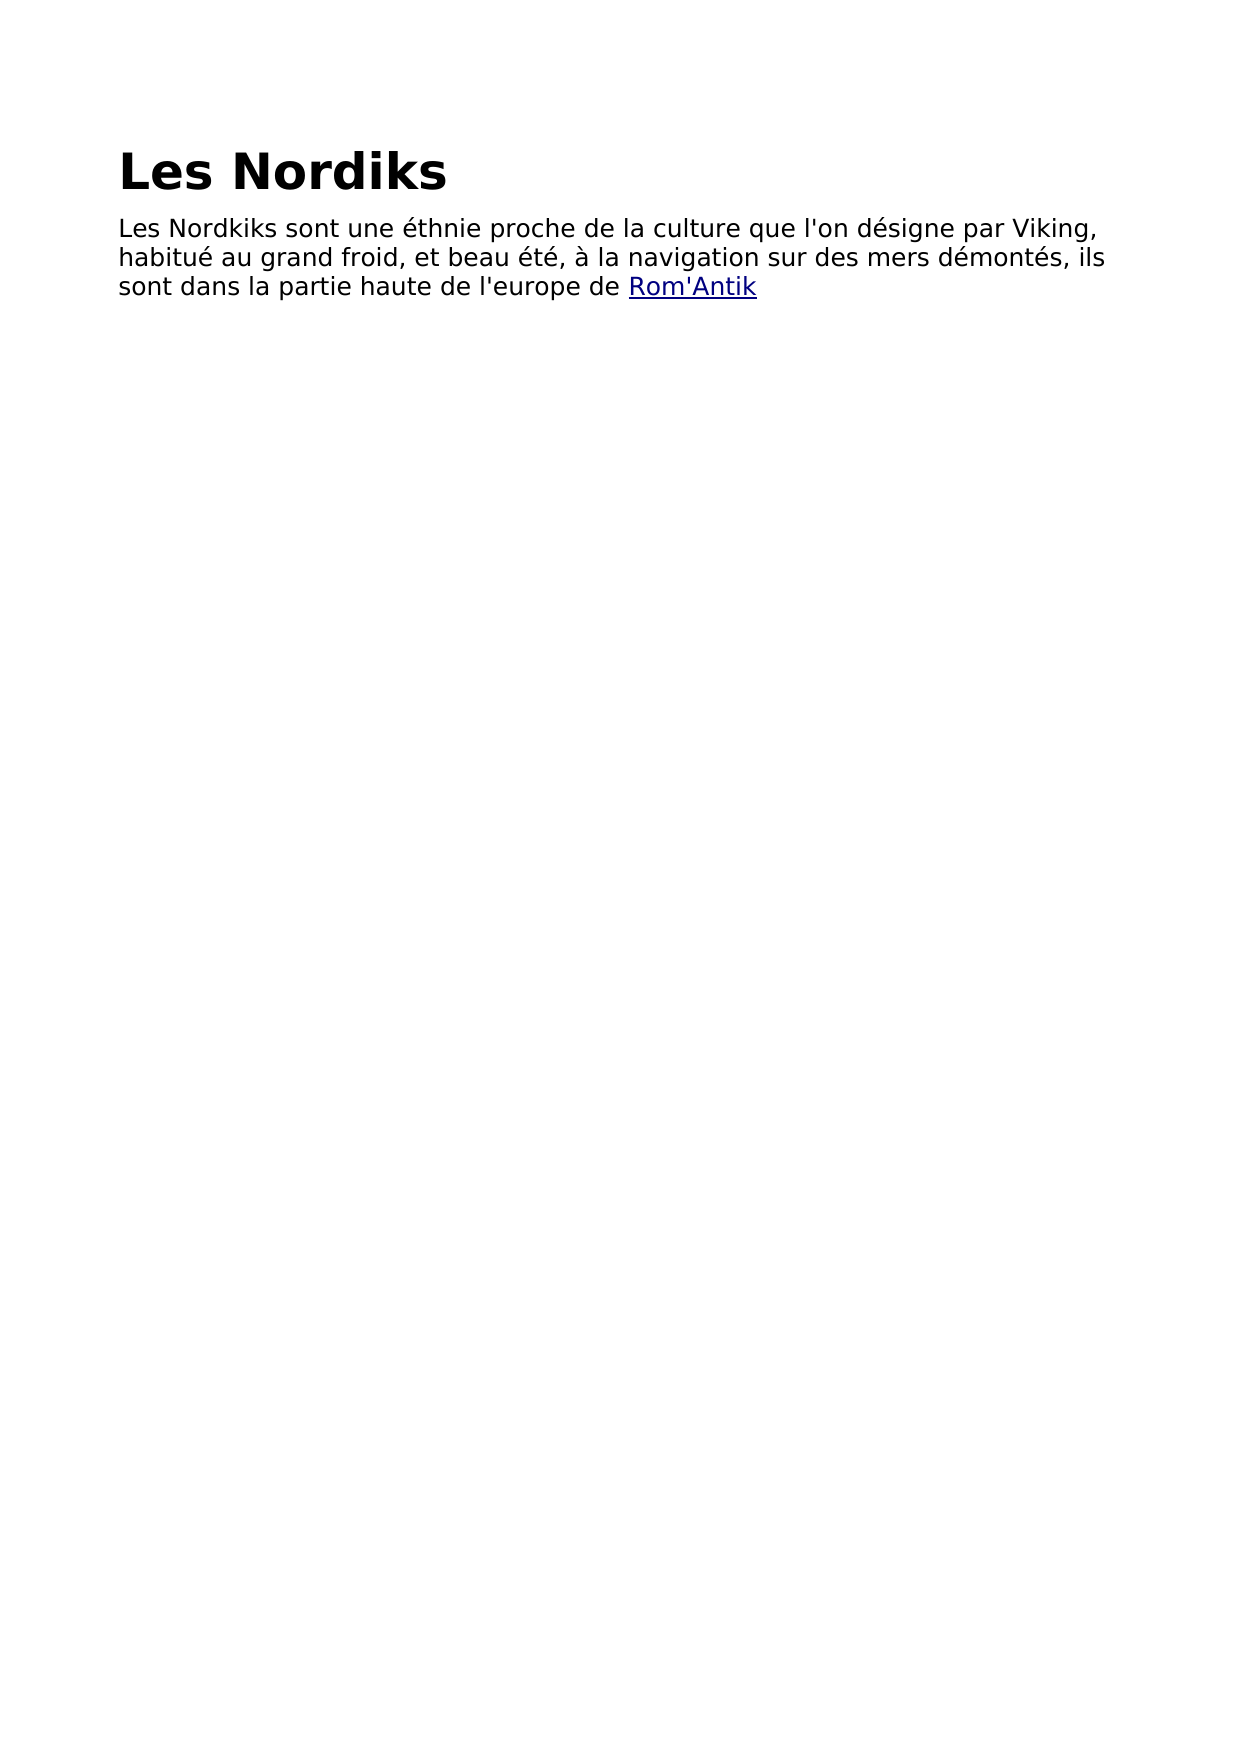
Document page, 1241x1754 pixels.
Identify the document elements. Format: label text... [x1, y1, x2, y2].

text Les Nordkiks sont une éthnie proche de la culture que l'on désigne par Viking, habitué au grand froid, et beau été, à la navigation sur des mers démontés, ils sont dans la partie haute de l'europe de Rom'Antik [118, 214, 1122, 301]
subtitle Les Nordiks [118, 143, 1122, 201]
